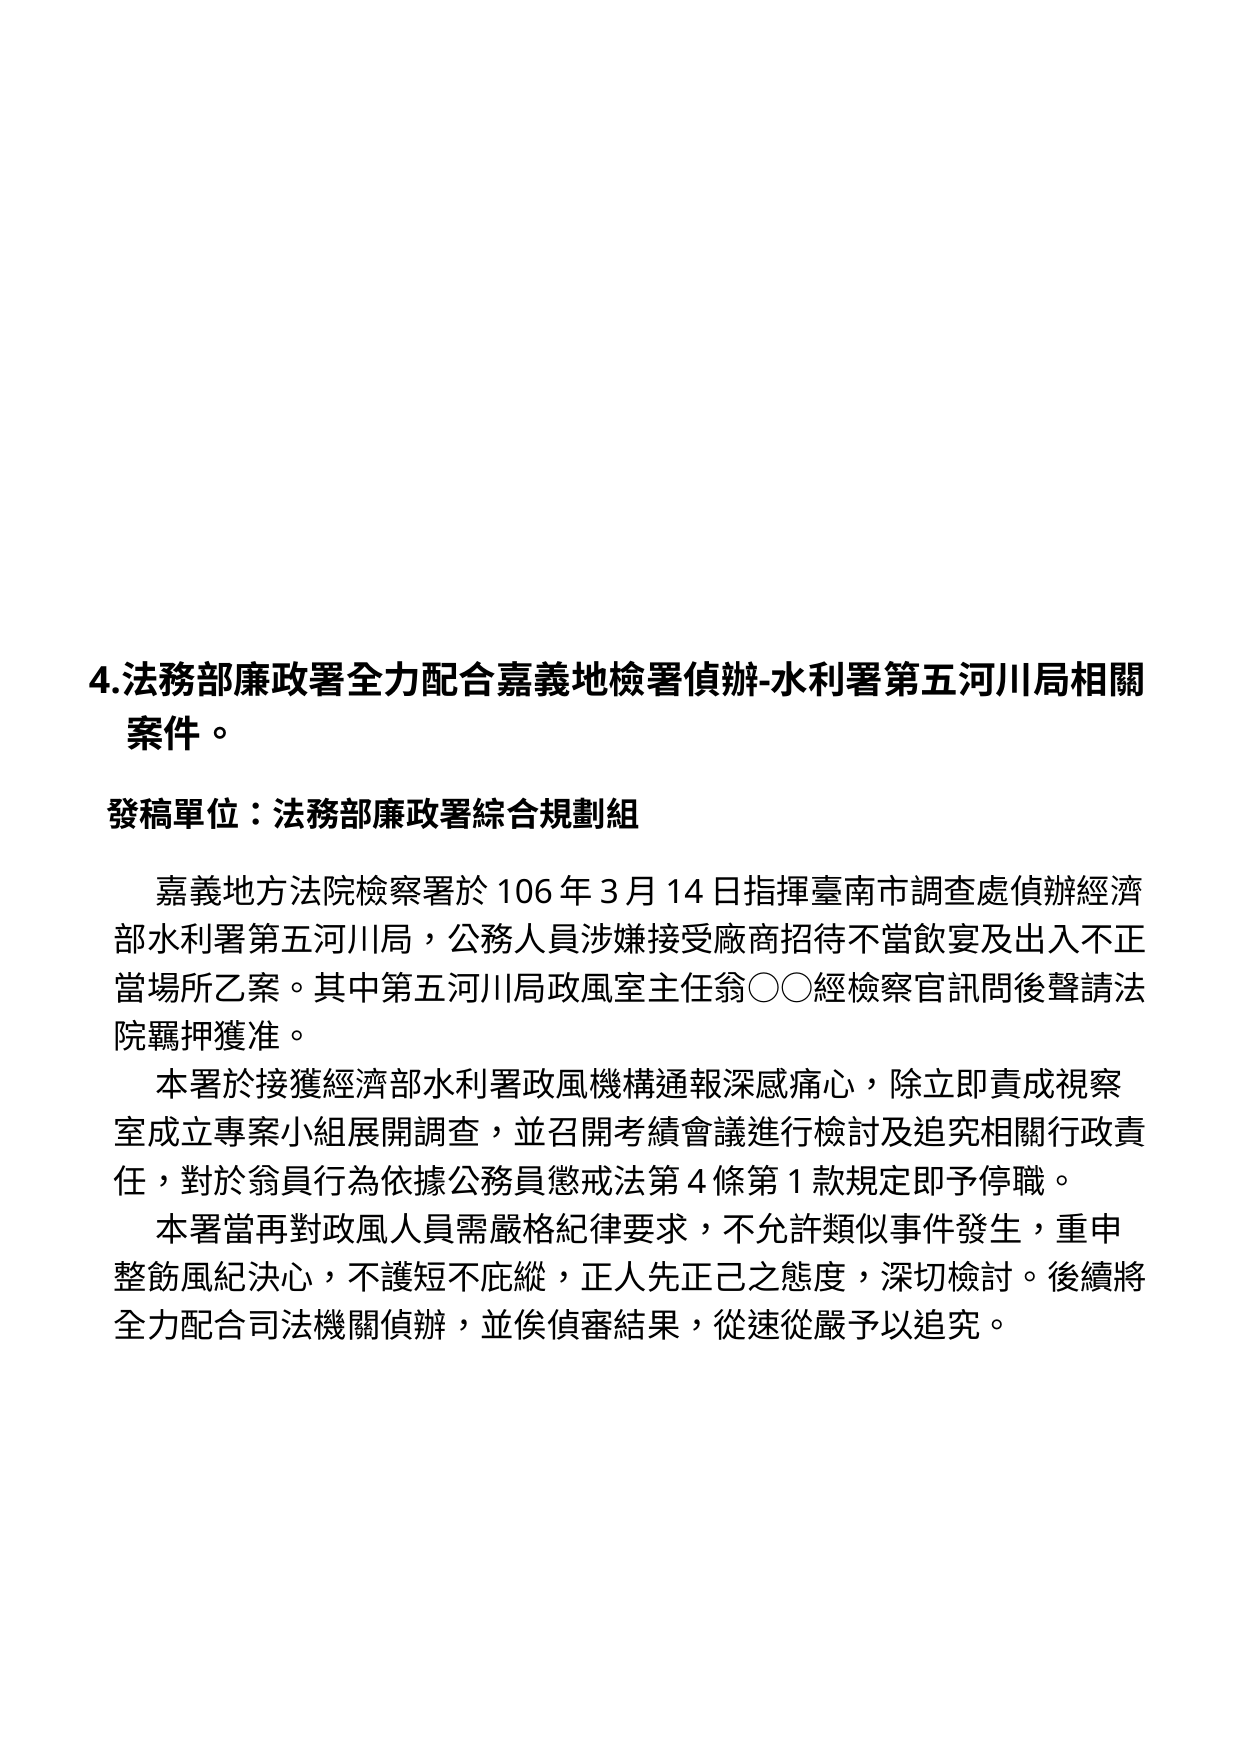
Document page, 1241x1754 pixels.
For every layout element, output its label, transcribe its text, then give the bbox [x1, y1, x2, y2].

text 4.法務部廉政署全力配合嘉義地檢署偵辦-水利署第五河川局相關案件。 [89, 649, 1152, 758]
text 發稿單位：法務部廉政署綜合規劃組 [89, 787, 1152, 836]
text 本署於接獲經濟部水利署政風機構通報深感痛心，除立即責成視察室成立專案小組展開調查，並召開考績會議進行檢討及追究相關行政責任，對於翁員行為依據公務員懲戒法第4條第1款規定即予停職。 [114, 1058, 1152, 1203]
text 嘉義地方法院檢察署於106年3月14日指揮臺南市調查處偵辦經濟部水利署第五河川局，公務人員涉嫌接受廠商招待不當飲宴及出入不正當場所乙案。其中第五河川局政風室主任翁○○經檢察官訊問後聲請法院羈押獲准。 [114, 865, 1152, 1058]
text 本署當再對政風人員需嚴格紀律要求，不允許類似事件發生，重申整飭風紀決心，不護短不庇縱，正人先正己之態度，深切檢討。後續將全力配合司法機關偵辦，並俟偵審結果，從速從嚴予以追究。 [114, 1203, 1152, 1347]
